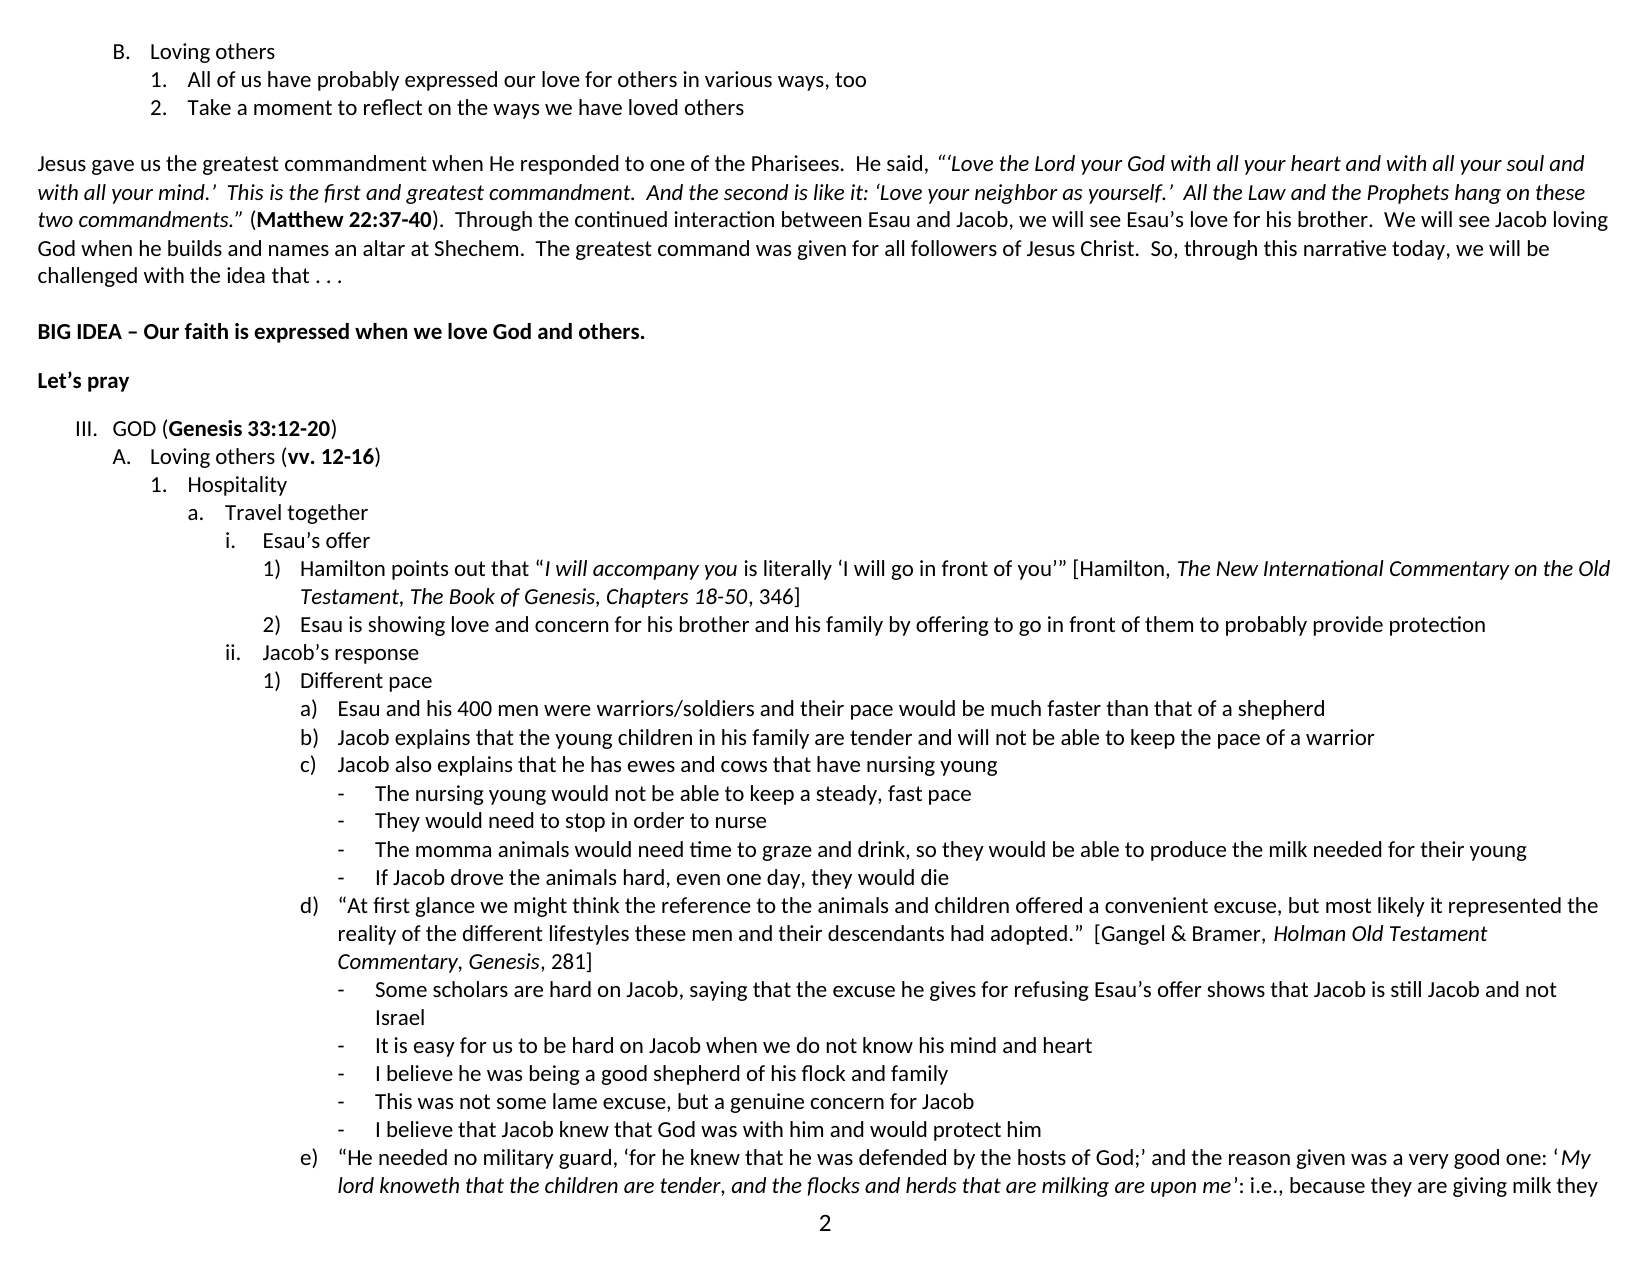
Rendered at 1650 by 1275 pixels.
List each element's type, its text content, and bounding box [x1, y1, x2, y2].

list “At first glance we might think the reference to the animals and children offered a convenient excuse, but most likely it represented the reality of the different lifestyles these men and their descendants had adopted.” [Gangel & Bramer, Holman Old Testament Commentary, Genesis, 281] [300, 891, 1612, 975]
list Travel together [187, 498, 1612, 526]
text BIG IDEA – Our faith is expressed when we love God and others. [37, 318, 1612, 346]
list Esau and his 400 men were warriors/soldiers and their pace would be much faster than that of a shepherd [300, 694, 1612, 723]
list They would need to stop in order to nurse [337, 807, 1612, 835]
list It is easy for us to be hard on Jacob when we do not know his mind and heart [337, 1031, 1612, 1059]
list Esau is showing love and concern for his brother and his family by offering to go in front of them to probably provide protection [262, 611, 1612, 638]
list Esau’s offer [225, 526, 1612, 554]
list This was not some lame excuse, but a genuine concern for Jacob [337, 1087, 1612, 1115]
list “He needed no military guard, ‘for he knew that he was defended by the hosts of God;’ and the reason given was a very good one: ‘My lord knoweth that the children are tender, and the flocks and herds that are milking are upon me’: i.e., because they are giving milk they [300, 1143, 1612, 1199]
text Let’s pray [37, 366, 1612, 394]
list Hospitality [150, 470, 1612, 498]
list Loving others (vv. 12-16) [112, 442, 1612, 470]
list Jacob’s response [225, 638, 1612, 667]
list Some scholars are hard on Jacob, saying that the excuse he gives for refusing Esau’s offer shows that Jacob is still Jacob and not Israel [337, 975, 1612, 1031]
list Different pace [262, 667, 1612, 694]
list I believe he was being a good shepherd of his flock and family [337, 1059, 1612, 1087]
list The momma animals would need time to graze and drink, so they would be able to produce the milk needed for their young [337, 835, 1612, 863]
list GOD (Genesis 33:12-20) [75, 414, 1612, 442]
list Loving others [112, 37, 1612, 66]
list If Jacob drove the animals hard, even one day, they would die [337, 863, 1612, 891]
text Jesus gave us the greatest commandment when He responded to one of the Pharisees. He said, “‘Love the Lord your God with all your heart and with all your soul and with all your mind.’ This is the first and greatest commandment. And the second is like it: ‘Love your neighbor as yourself.’ All the Law and the Prophets hang on these two commandments.” (Matthew 22:37-40). Through the continued interaction between Esau and Jacob, we will see Esau’s love for his brother. We will see Jacob loving God when he builds and names an altar at Shechem. The greatest command was given for all followers of Jesus Christ. So, through this narrative today, we will be challenged with the idea that . . . [37, 149, 1612, 290]
list Hamilton points out that “I will accompany you is literally ‘I will go in front of you’” [Hamilton, The New International Commentary on the Old Testament, The Book of Genesis, Chapters 18-50, 346] [262, 554, 1612, 611]
list Jacob explains that the young children in his family are tender and will not be able to keep the pace of a warrior [300, 723, 1612, 751]
list I believe that Jacob knew that God was with him and would protect him [337, 1115, 1612, 1143]
list Jacob also explains that he has ewes and cows that have nursing young [300, 751, 1612, 779]
list All of us have probably expressed our love for others in various ways, too [150, 66, 1612, 93]
list The nursing young would not be able to keep a steady, fast pace [337, 779, 1612, 807]
list Take a moment to reflect on the ways we have loved others [150, 93, 1612, 122]
